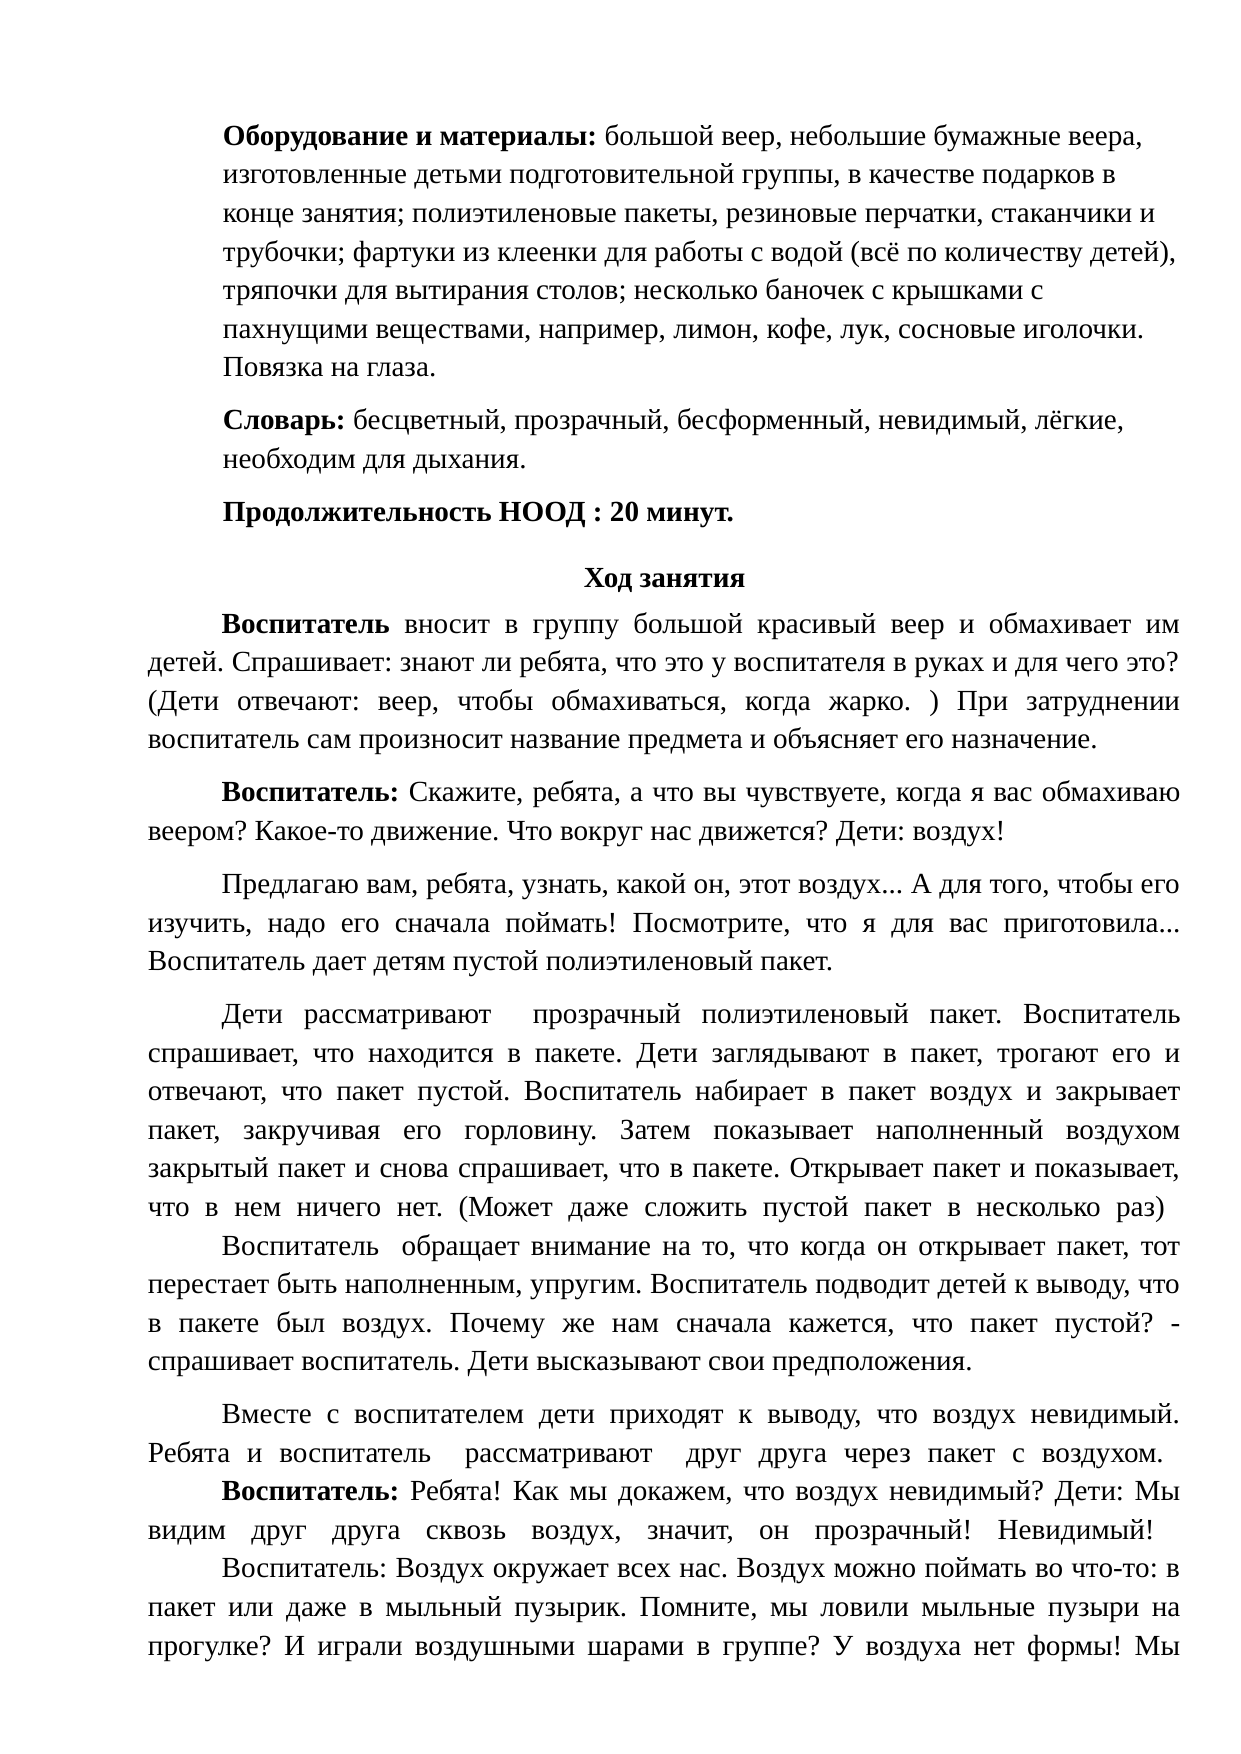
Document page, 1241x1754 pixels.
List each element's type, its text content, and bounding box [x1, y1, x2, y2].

list Продолжительность НООД : 20 минут. [185, 494, 1181, 528]
text Вместе с воспитателем дети приходят к выводу, что воздух невидимый. Ребята и воспитатель рассматривают друг друга через пакет с воздухом. Воспитатель: Ребята! Как мы докажем, что воздух невидимый? Дети: Мы видим друг друга сквозь воздух, значит, он прозрачный! Невидимый! Воспитатель: Воздух окружает всех нас. Воздух можно поймать во что-то: в пакет или даже в мыльный пузырик. Помните, мы ловили мыльные пузыри на прогулке? И играли воздушными шарами в группе? У воздуха нет формы! Мы [148, 1396, 1181, 1661]
list Словарь: бесцветный, прозрачный, бесформенный, невидимый, лёгкие, необходим для дыхания. [185, 402, 1181, 474]
subtitle Ход занятия [148, 560, 1181, 593]
text Воспитатель: Скажите, ребята, а что вы чувствуете, когда я вас обмахиваю веером? Какое-то движение. Что вокруг нас движется? Дети: воздух! [148, 774, 1181, 847]
text Воспитатель вносит в группу большой красивый веер и обмахивает им детей. Спрашивает: знают ли ребята, что это у воспитателя в руках и для чего это? (Дети отвечают: веер, чтобы обмахиваться, когда жарко. ) При затруднении воспитатель сам произносит название предмета и объясняет его назначение. [148, 606, 1181, 755]
list Оборудование и материалы: большой веер, небольшие бумажные веера, изготовленные детьми подготовительной группы, в качестве подарков в конце занятия; полиэтиленовые пакеты, резиновые перчатки, стаканчики и трубочки; фартуки из клеенки для работы с водой (всё по количеству детей), тряпочки для вытирания столов; несколько баночек с крышками с пахнущими веществами, например, лимон, кофе, лук, сосновые иголочки. Повязка на глаза. [185, 118, 1181, 383]
text Предлагаю вам, ребята, узнать, какой он, этот воздух... А для того, чтобы его изучить, надо его сначала поймать! Посмотрите, что я для вас приготовила... Воспитатель дает детям пустой полиэтиленовый пакет. [148, 866, 1181, 977]
text Дети рассматривают прозрачный полиэтиленовый пакет. Воспитатель спрашивает, что находится в пакете. Дети заглядывают в пакет, трогают его и отвечают, что пакет пустой. Воспитатель набирает в пакет воздух и закрывает пакет, закручивая его горловину. Затем показывает наполненный воздухом закрытый пакет и снова спрашивает, что в пакете. Открывает пакет и показывает, что в нем ничего нет. (Может даже сложить пустой пакет в несколько раз) Воспитатель обращает внимание на то, что когда он открывает пакет, тот перестает быть наполненным, упругим. Воспитатель подводит детей к выводу, что в пакете был воздух. Почему же нам сначала кажется, что пакет пустой? - спрашивает воспитатель. Дети высказывают свои предположения. [148, 996, 1181, 1377]
